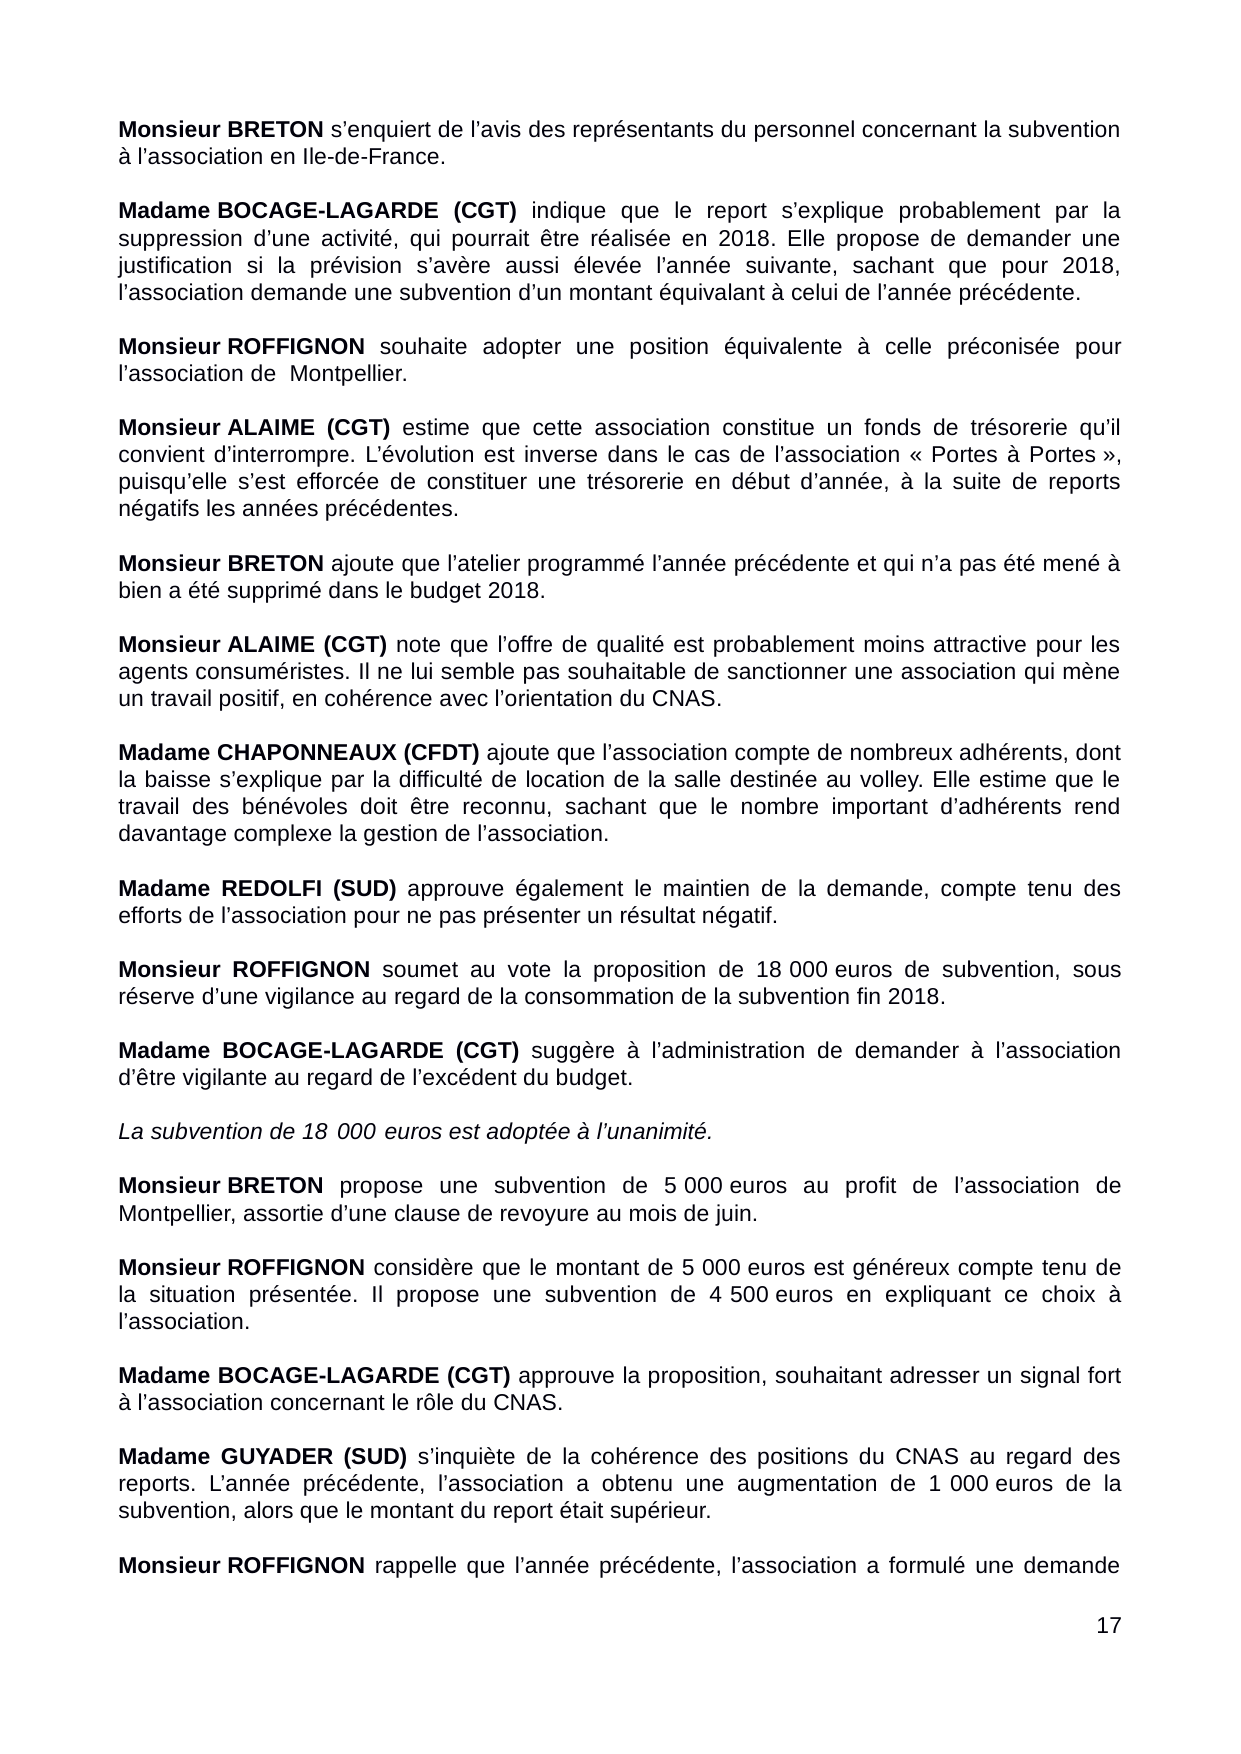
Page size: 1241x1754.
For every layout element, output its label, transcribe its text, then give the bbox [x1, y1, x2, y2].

text Madame CHAPONNEAUX (CFDT) ajoute que l’association compte de nombreux adhérents, dont la baisse s’explique par la difficulté de location de la salle destinée au volley. Elle estime que le travail des bénévoles doit être reconnu, sachant que le nombre important d’adhérents rend davantage complexe la gestion de l’association. [118, 738, 1122, 847]
text Monsieur BRETON ajoute que l’atelier programmé l’année précédente et qui n’a pas été mené à bien a été supprimé dans le budget 2018. [118, 549, 1122, 603]
text Monsieur ALAIME (CGT) note que l’offre de qualité est probablement moins attractive pour les agents consuméristes. Il ne lui semble pas souhaitable de sanctionner une association qui mène un travail positif, en cohérence avec l’orientation du CNAS. [118, 630, 1122, 711]
text Monsieur ALAIME (CGT) estime que cette association constitue un fonds de trésorerie qu’il convient d’interrompre. L’évolution est inverse dans le cas de l’association « Portes à Portes », puisqu’elle s’est efforcée de constituer une trésorerie en début d’année, à la suite de reports négatifs les années précédentes. [118, 413, 1122, 522]
text Madame BOCAGE-LAGARDE (CGT) approuve la proposition, souhaitant adresser un signal fort à l’association concernant le rôle du CNAS. [118, 1361, 1122, 1416]
text Monsieur ROFFIGNON rappelle que l’année précédente, l’association a formulé une demande [118, 1551, 1122, 1578]
text Monsieur BRETON propose une subvention de 5 000 euros au profit de l’association de Montpellier, assortie d’une clause de revoyure au mois de juin. [118, 1172, 1122, 1226]
text Monsieur ROFFIGNON souhaite adopter une position équivalente à celle préconisée pour l’association de Montpellier. [118, 332, 1122, 386]
text Monsieur BRETON s’enquiert de l’avis des représentants du personnel concernant la subvention à l’association en Ile-de-France. [118, 116, 1122, 170]
text Monsieur ROFFIGNON soumet au vote la proposition de 18 000 euros de subvention, sous réserve d’une vigilance au regard de la consommation de la subvention fin 2018. [118, 955, 1122, 1009]
text Monsieur ROFFIGNON considère que le montant de 5 000 euros est généreux compte tenu de la situation présentée. Il propose une subvention de 4 500 euros en expliquant ce choix à l’association. [118, 1253, 1122, 1334]
text La subvention de 18 000 euros est adoptée à l’unanimité. [118, 1118, 1122, 1145]
text Madame BOCAGE-LAGARDE (CGT) indique que le report s’explique probablement par la suppression d’une activité, qui pourrait être réalisée en 2018. Elle propose de demander une justification si la prévision s’avère aussi élevée l’année suivante, sachant que pour 2018, l’association demande une subvention d’un montant équivalant à celui de l’année précédente. [118, 197, 1122, 305]
text Madame BOCAGE-LAGARDE (CGT) suggère à l’administration de demander à l’association d’être vigilante au regard de l’excédent du budget. [118, 1036, 1122, 1091]
text Madame GUYADER (SUD) s’inquiète de la cohérence des positions du CNAS au regard des reports. L’année précédente, l’association a obtenu une augmentation de 1 000 euros de la subvention, alors que le montant du report était supérieur. [118, 1443, 1122, 1524]
text Madame REDOLFI (SUD) approuve également le maintien de la demande, compte tenu des efforts de l’association pour ne pas présenter un résultat négatif. [118, 874, 1122, 928]
